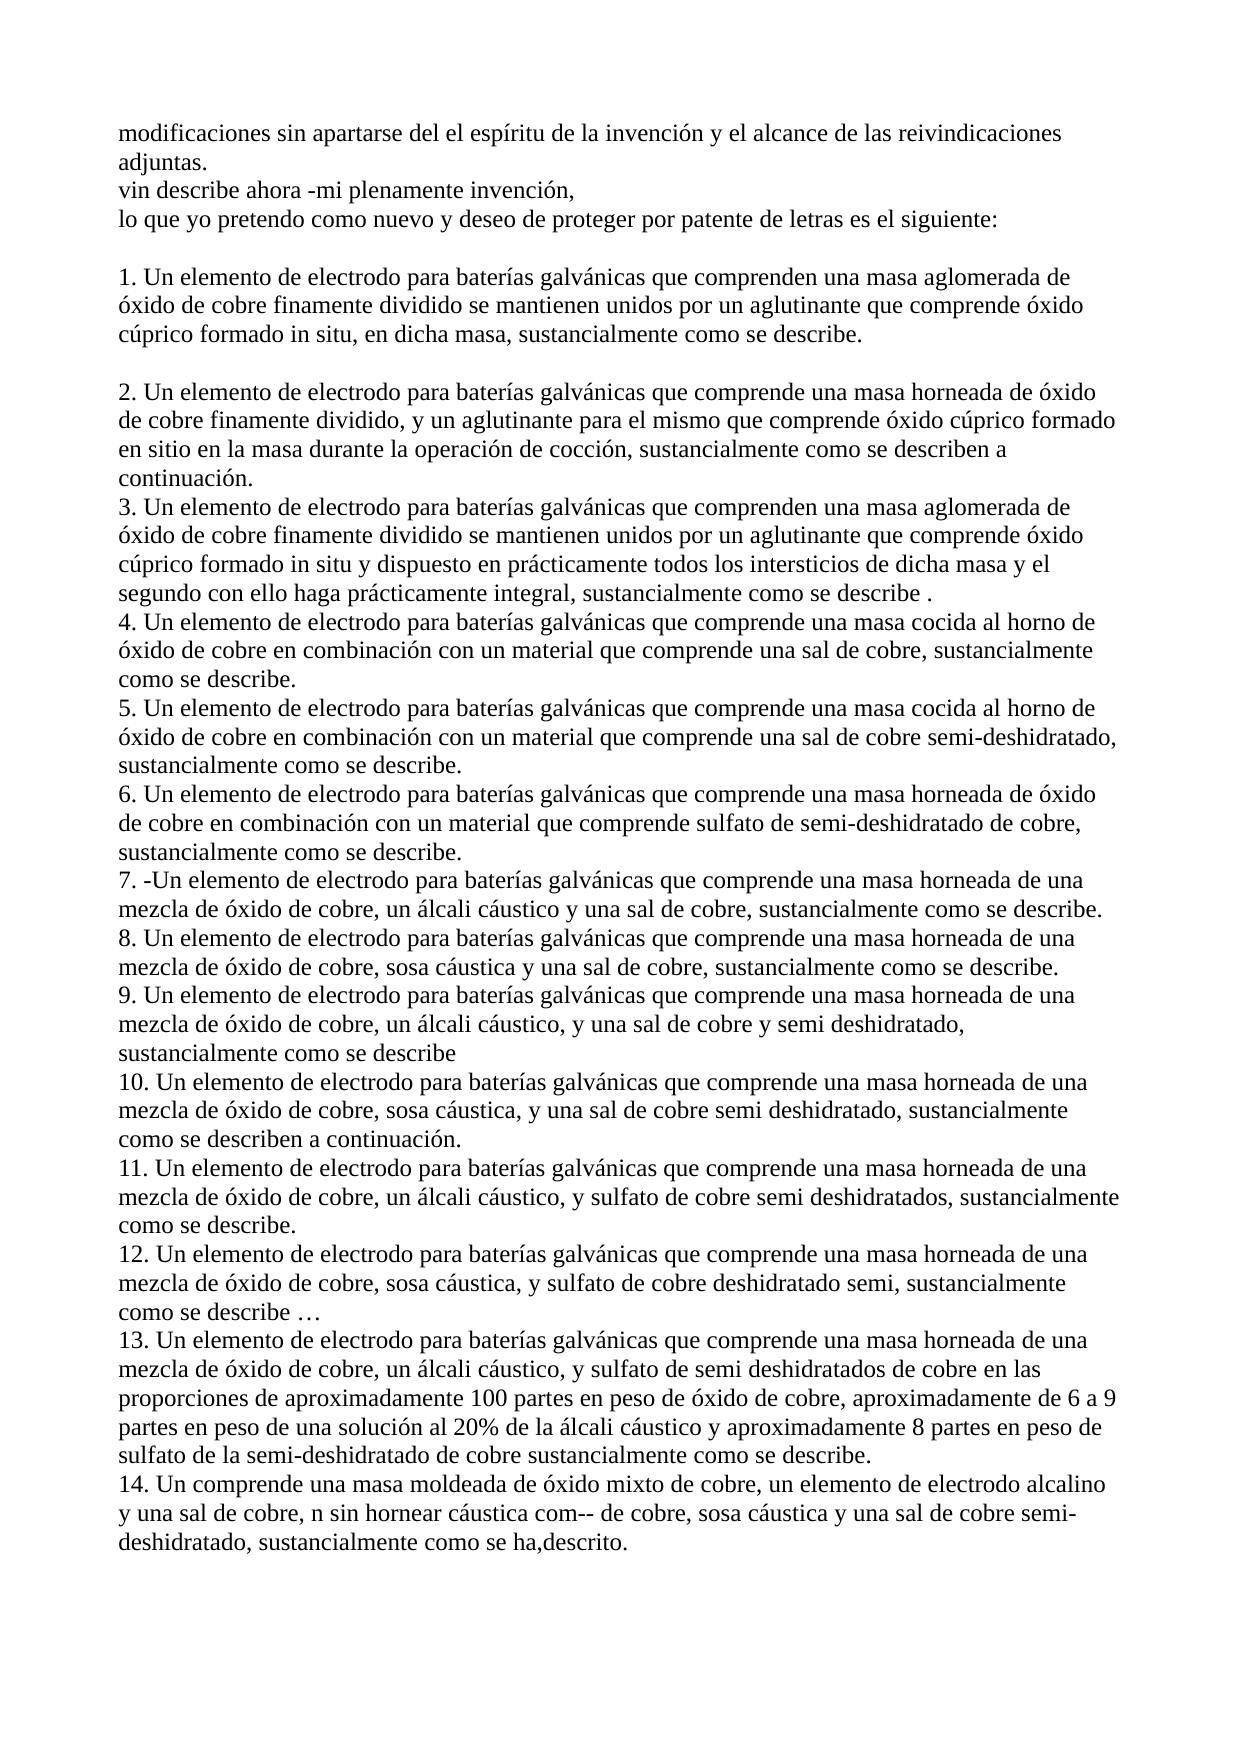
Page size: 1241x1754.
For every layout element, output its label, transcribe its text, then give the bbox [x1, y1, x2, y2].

text vin describe ahora -mi plenamente invención, [118, 176, 1122, 204]
text modificaciones sin apartarse del el espíritu de la invención y el alcance de las reivindicaciones adjuntas. [118, 118, 1122, 176]
text 9. Un elemento de electrodo para baterías galvánicas que comprende una masa horneada de una mezcla de óxido de cobre, un álcali cáustico, y una sal de cobre y semi deshidratado, sustancialmente como se describe [118, 981, 1122, 1067]
text 7. -Un elemento de electrodo para baterías galvánicas que comprende una masa horneada de una mezcla de óxido de cobre, un álcali cáustico y una sal de cobre, sustancialmente como se describe. [118, 866, 1122, 923]
text 2. Un elemento de electrodo para baterías galvánicas que comprende una masa horneada de óxido de cobre finamente dividido, y un aglutinante para el mismo que comprende óxido cúprico formado en sitio en la masa durante la operación de cocción, sustancialmente como se describen a continuación. [118, 377, 1122, 492]
text 3. Un elemento de electrodo para baterías galvánicas que comprenden una masa aglomerada de óxido de cobre finamente dividido se mantienen unidos por un aglutinante que comprende óxido cúprico formado in situ y dispuesto en prácticamente todos los intersticios de dicha masa y el segundo con ello haga prácticamente integral, sustancialmente como se describe . [118, 492, 1122, 607]
text 12. Un elemento de electrodo para baterías galvánicas que comprende una masa horneada de una mezcla de óxido de cobre, sosa cáustica, y sulfato de cobre deshidratado semi, sustancialmente como se describe … [118, 1239, 1122, 1326]
text 13. Un elemento de electrodo para baterías galvánicas que comprende una masa horneada de una mezcla de óxido de cobre, un álcali cáustico, y sulfato de semi deshidratados de cobre en las proporciones de aproximadamente 100 partes en peso de óxido de cobre, aproximadamente de 6 a 9 partes en peso de una solución al 20% de la álcali cáustico y aproximadamente 8 partes en peso de sulfato de la semi-deshidratado de cobre sustancialmente como se describe. [118, 1326, 1122, 1469]
text 4. Un elemento de electrodo para baterías galvánicas que comprende una masa cocida al horno de óxido de cobre en combinación con un material que comprende una sal de cobre, sustancialmente como se describe. [118, 607, 1122, 693]
text 14. Un comprende una masa moldeada de óxido mixto de cobre, un elemento de electrodo alcalino y una sal de cobre, n sin hornear cáustica com-- de cobre, sosa cáustica y una sal de cobre semi-deshidratado, sustancialmente como se ha,descrito. [118, 1469, 1122, 1556]
text 8. Un elemento de electrodo para baterías galvánicas que comprende una masa horneada de una mezcla de óxido de cobre, sosa cáustica y una sal de cobre, sustancialmente como se describe. [118, 923, 1122, 981]
text 6. Un elemento de electrodo para baterías galvánicas que comprende una masa horneada de óxido de cobre en combinación con un material que comprende sulfato de semi-deshidratado de cobre, sustancialmente como se describe. [118, 779, 1122, 866]
text lo que yo pretendo como nuevo y deseo de proteger por patente de letras es el siguiente: [118, 204, 1122, 233]
text 10. Un elemento de electrodo para baterías galvánicas que comprende una masa horneada de una mezcla de óxido de cobre, sosa cáustica, y una sal de cobre semi deshidratado, sustancialmente como se describen a continuación. [118, 1067, 1122, 1153]
text 11. Un elemento de electrodo para baterías galvánicas que comprende una masa horneada de una mezcla de óxido de cobre, un álcali cáustico, y sulfato de cobre semi deshidratados, sustancialmente como se describe. [118, 1153, 1122, 1239]
text 1. Un elemento de electrodo para baterías galvánicas que comprenden una masa aglomerada de óxido de cobre finamente dividido se mantienen unidos por un aglutinante que comprende óxido cúprico formado in situ, en dicha masa, sustancialmente como se describe. [118, 262, 1122, 348]
text 5. Un elemento de electrodo para baterías galvánicas que comprende una masa cocida al horno de óxido de cobre en combinación con un material que comprende una sal de cobre semi-deshidratado, sustancialmente como se describe. [118, 693, 1122, 779]
